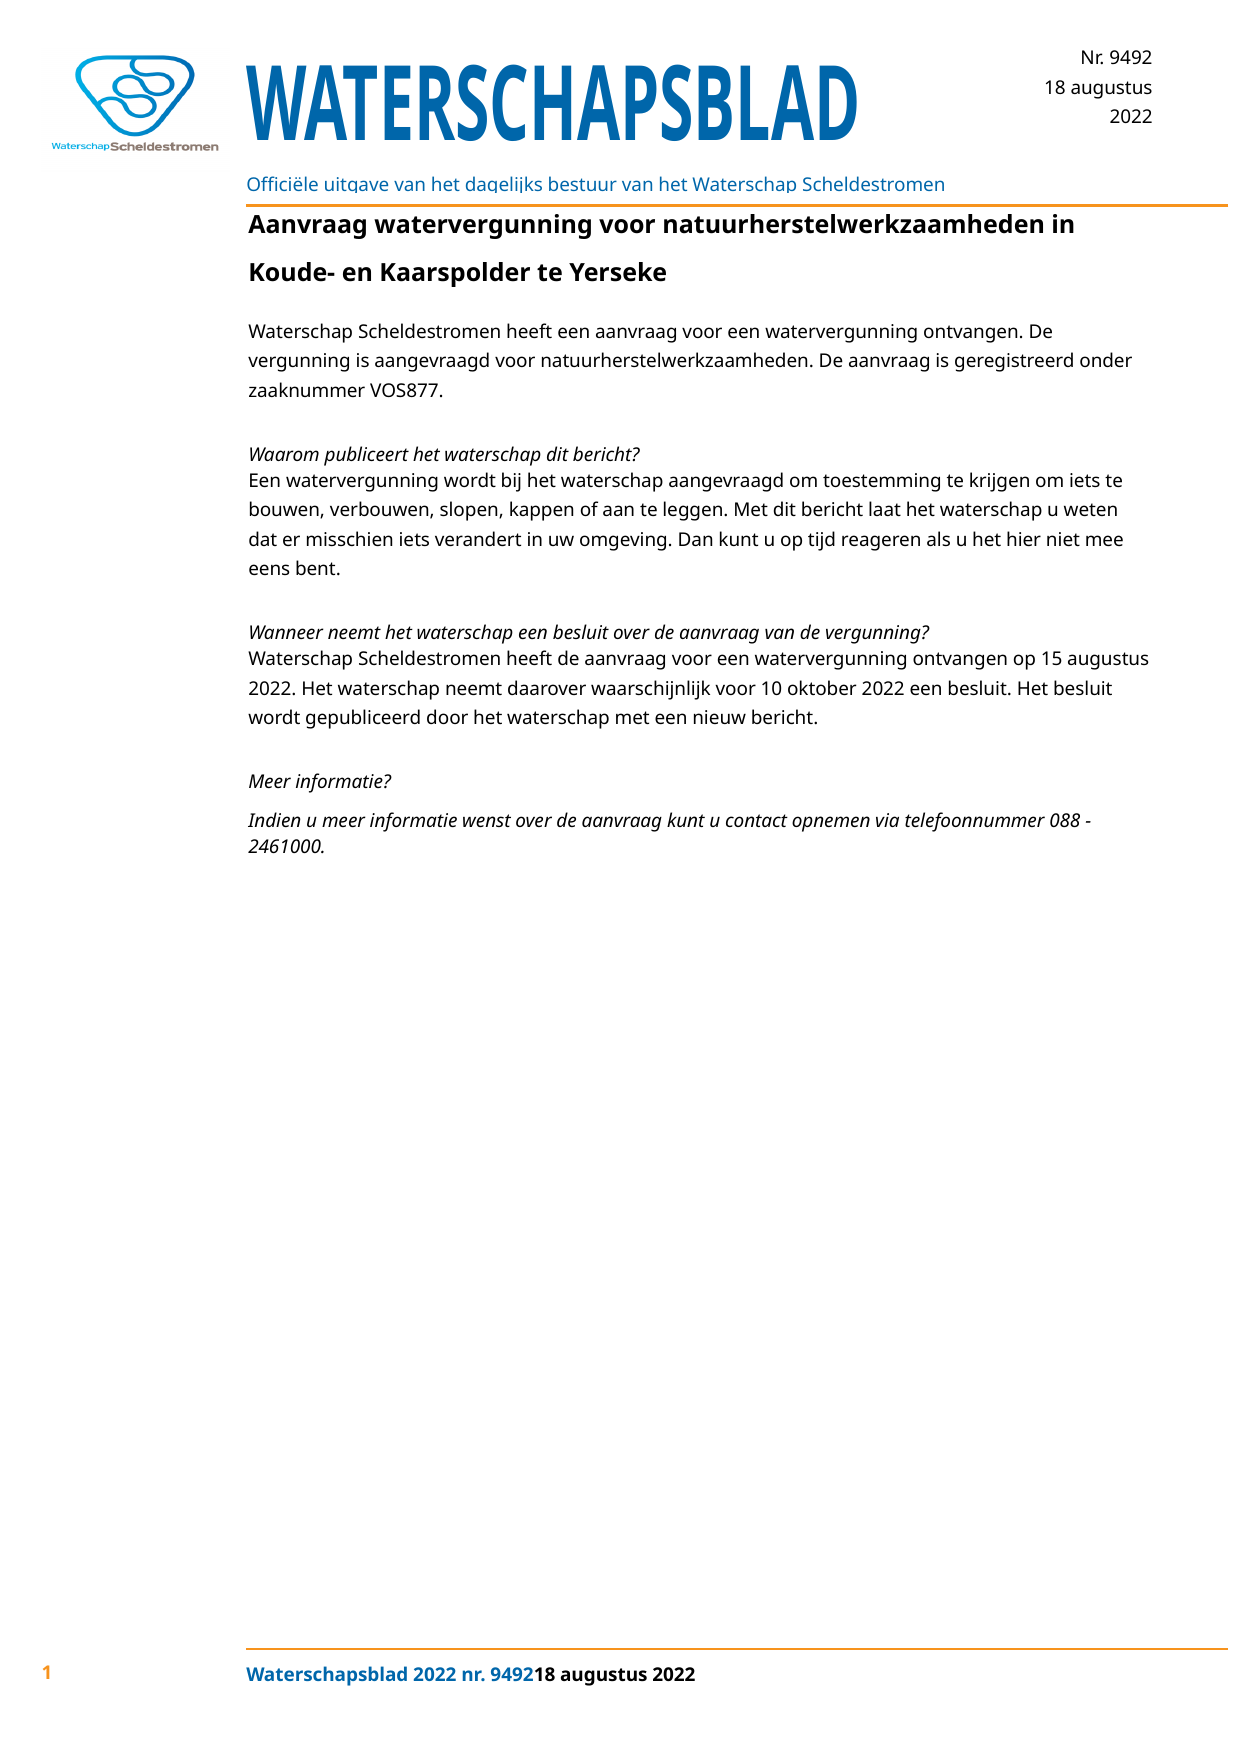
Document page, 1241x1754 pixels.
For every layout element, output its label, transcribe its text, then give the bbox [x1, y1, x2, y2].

picture [41, 47, 231, 172]
text Wanneer neemt het waterschap een besluit over de aanvraag van de vergunning? [248, 619, 1152, 645]
text Waarom publiceert het waterschap dit bericht? [248, 441, 1152, 467]
text Waterschap Scheldestromen heeft de aanvraag voor een watervergunning ontvangen op 15 augustus 2022. Het waterschap neemt daarover waarschijnlijk voor 10 oktober 2022 een besluit. Het besluit wordt gepubliceerd door het waterschap met een nieuw bericht. [248, 645, 1152, 730]
text Indien u meer informatie wenst over de aanvraag kunt u contact opnemen via telefoonnummer 088 - 2461000. [248, 808, 1152, 859]
text Een watervergunning wordt bij het waterschap aangevraagd om toestemming te krijgen om iets te bouwen, verbouwen, slopen, kappen of aan te leggen. Met dit bericht laat het waterschap u weten dat er misschien iets verandert in uw omgeving. Dan kunt u op tijd reageren als u het hier niet mee eens bent. [248, 467, 1152, 581]
text Aanvraag watervergunning voor natuurherstelwerkzaamheden in Koude- en Kaarspolder te Yerseke [248, 207, 1152, 288]
text Waterschap Scheldestromen heeft een aanvraag voor een watervergunning ontvangen. De vergunning is aangevraagd voor natuurherstelwerkzaamheden. De aanvraag is geregistreerd onder zaaknummer VOS877. [248, 318, 1152, 403]
text Meer informatie? [248, 768, 1152, 794]
